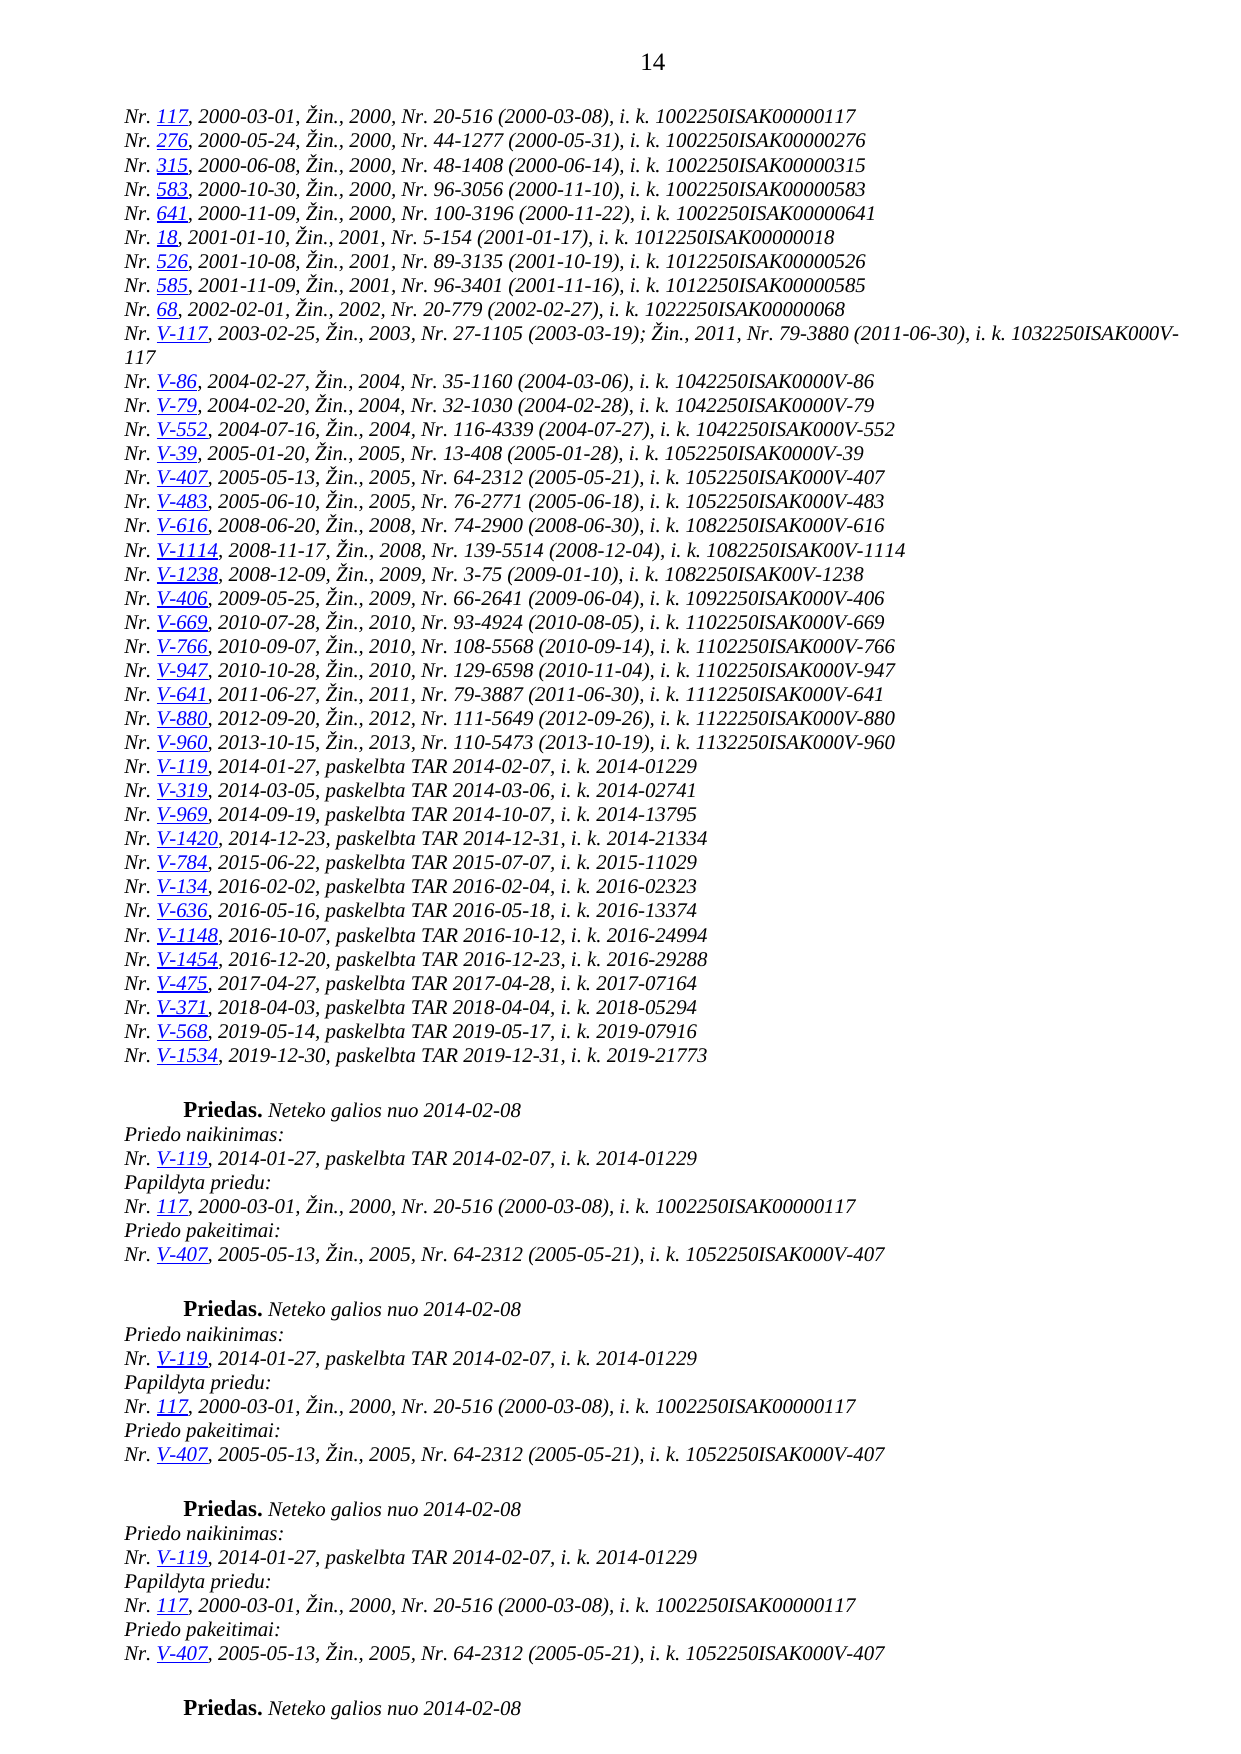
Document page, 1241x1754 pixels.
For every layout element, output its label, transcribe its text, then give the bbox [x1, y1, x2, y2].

text Nr. V-407, 2005-05-13, Žin., 2005, Nr. 64-2312 (2005-05-21), i. k. 1052250ISAK000V-407 [124, 1641, 1181, 1665]
text Priedas. Neteko galios nuo 2014-02-08 [124, 1096, 1181, 1122]
text Nr. V-134, 2016-02-02, paskelbta TAR 2016-02-04, i. k. 2016-02323 [124, 874, 1181, 898]
text Papildyta priedu: [124, 1170, 1181, 1194]
text Nr. 117, 2000-03-01, Žin., 2000, Nr. 20-516 (2000-03-08), i. k. 1002250ISAK00000117 [124, 1194, 1181, 1218]
text Nr. V-117, 2003-02-25, Žin., 2003, Nr. 27-1105 (2003-03-19); Žin., 2011, Nr. 79-3880 (2011-06-30), i. k. 1032250ISAK000V-117 [124, 321, 1181, 369]
text Nr. 18, 2001-01-10, Žin., 2001, Nr. 5-154 (2001-01-17), i. k. 1012250ISAK00000018 [124, 225, 1181, 249]
text Nr. V-119, 2014-01-27, paskelbta TAR 2014-02-07, i. k. 2014-01229 [124, 754, 1181, 778]
text Nr. 68, 2002-02-01, Žin., 2002, Nr. 20-779 (2002-02-27), i. k. 1022250ISAK00000068 [124, 297, 1181, 321]
text Nr. V-969, 2014-09-19, paskelbta TAR 2014-10-07, i. k. 2014-13795 [124, 802, 1181, 826]
text Priedo pakeitimai: [124, 1218, 1181, 1242]
text Nr. V-1114, 2008-11-17, Žin., 2008, Nr. 139-5514 (2008-12-04), i. k. 1082250ISAK00V-1114 [124, 537, 1181, 562]
text Nr. V-483, 2005-06-10, Žin., 2005, Nr. 76-2771 (2005-06-18), i. k. 1052250ISAK000V-483 [124, 489, 1181, 513]
text Nr. 315, 2000-06-08, Žin., 2000, Nr. 48-1408 (2000-06-14), i. k. 1002250ISAK00000315 [124, 152, 1181, 177]
text Nr. V-616, 2008-06-20, Žin., 2008, Nr. 74-2900 (2008-06-30), i. k. 1082250ISAK000V-616 [124, 513, 1181, 537]
text Papildyta priedu: [124, 1369, 1181, 1394]
text Nr. 276, 2000-05-24, Žin., 2000, Nr. 44-1277 (2000-05-31), i. k. 1002250ISAK00000276 [124, 128, 1181, 152]
text Nr. 585, 2001-11-09, Žin., 2001, Nr. 96-3401 (2001-11-16), i. k. 1012250ISAK00000585 [124, 273, 1181, 297]
text Nr. V-1420, 2014-12-23, paskelbta TAR 2014-12-31, i. k. 2014-21334 [124, 826, 1181, 850]
text Nr. 117, 2000-03-01, Žin., 2000, Nr. 20-516 (2000-03-08), i. k. 1002250ISAK00000117 [124, 1593, 1181, 1617]
text Nr. V-475, 2017-04-27, paskelbta TAR 2017-04-28, i. k. 2017-07164 [124, 971, 1181, 995]
text Nr. V-1238, 2008-12-09, Žin., 2009, Nr. 3-75 (2009-01-10), i. k. 1082250ISAK00V-1238 [124, 562, 1181, 586]
text Nr. V-119, 2014-01-27, paskelbta TAR 2014-02-07, i. k. 2014-01229 [124, 1146, 1181, 1170]
text Priedas. Neteko galios nuo 2014-02-08 [124, 1494, 1181, 1521]
text Nr. 526, 2001-10-08, Žin., 2001, Nr. 89-3135 (2001-10-19), i. k. 1012250ISAK00000526 [124, 249, 1181, 273]
text Nr. V-407, 2005-05-13, Žin., 2005, Nr. 64-2312 (2005-05-21), i. k. 1052250ISAK000V-407 [124, 465, 1181, 489]
text Nr. V-1454, 2016-12-20, paskelbta TAR 2016-12-23, i. k. 2016-29288 [124, 947, 1181, 971]
text Nr. V-119, 2014-01-27, paskelbta TAR 2014-02-07, i. k. 2014-01229 [124, 1346, 1181, 1369]
text Nr. V-784, 2015-06-22, paskelbta TAR 2015-07-07, i. k. 2015-11029 [124, 850, 1181, 874]
text Nr. V-1534, 2019-12-30, paskelbta TAR 2019-12-31, i. k. 2019-21773 [124, 1043, 1181, 1067]
text Nr. V-319, 2014-03-05, paskelbta TAR 2014-03-06, i. k. 2014-02741 [124, 778, 1181, 802]
text Nr. V-568, 2019-05-14, paskelbta TAR 2019-05-17, i. k. 2019-07916 [124, 1019, 1181, 1043]
text Nr. V-960, 2013-10-15, Žin., 2013, Nr. 110-5473 (2013-10-19), i. k. 1132250ISAK000V-960 [124, 730, 1181, 754]
text Nr. V-407, 2005-05-13, Žin., 2005, Nr. 64-2312 (2005-05-21), i. k. 1052250ISAK000V-407 [124, 1442, 1181, 1466]
text Nr. 583, 2000-10-30, Žin., 2000, Nr. 96-3056 (2000-11-10), i. k. 1002250ISAK00000583 [124, 177, 1181, 201]
text Nr. V-552, 2004-07-16, Žin., 2004, Nr. 116-4339 (2004-07-27), i. k. 1042250ISAK000V-552 [124, 417, 1181, 441]
text Nr. V-669, 2010-07-28, Žin., 2010, Nr. 93-4924 (2010-08-05), i. k. 1102250ISAK000V-669 [124, 610, 1181, 634]
text Papildyta priedu: [124, 1569, 1181, 1593]
text Priedo pakeitimai: [124, 1617, 1181, 1641]
text Nr. V-407, 2005-05-13, Žin., 2005, Nr. 64-2312 (2005-05-21), i. k. 1052250ISAK000V-407 [124, 1242, 1181, 1266]
text Nr. 641, 2000-11-09, Žin., 2000, Nr. 100-3196 (2000-11-22), i. k. 1002250ISAK00000641 [124, 201, 1181, 225]
text Priedas. Neteko galios nuo 2014-02-08 [124, 1694, 1181, 1720]
text Nr. V-636, 2016-05-16, paskelbta TAR 2016-05-18, i. k. 2016-13374 [124, 898, 1181, 922]
text Nr. V-947, 2010-10-28, Žin., 2010, Nr. 129-6598 (2010-11-04), i. k. 1102250ISAK000V-947 [124, 658, 1181, 682]
text Priedo naikinimas: [124, 1321, 1181, 1346]
text Priedo pakeitimai: [124, 1418, 1181, 1442]
text Nr. V-39, 2005-01-20, Žin., 2005, Nr. 13-408 (2005-01-28), i. k. 1052250ISAK0000V-39 [124, 441, 1181, 465]
text Nr. V-766, 2010-09-07, Žin., 2010, Nr. 108-5568 (2010-09-14), i. k. 1102250ISAK000V-766 [124, 634, 1181, 658]
text Nr. V-406, 2009-05-25, Žin., 2009, Nr. 66-2641 (2009-06-04), i. k. 1092250ISAK000V-406 [124, 586, 1181, 610]
text Nr. 117, 2000-03-01, Žin., 2000, Nr. 20-516 (2000-03-08), i. k. 1002250ISAK00000117 [124, 1394, 1181, 1418]
text Priedo naikinimas: [124, 1122, 1181, 1146]
text Nr. V-641, 2011-06-27, Žin., 2011, Nr. 79-3887 (2011-06-30), i. k. 1112250ISAK000V-641 [124, 682, 1181, 706]
text Priedas. Neteko galios nuo 2014-02-08 [124, 1295, 1181, 1321]
text Nr. V-880, 2012-09-20, Žin., 2012, Nr. 111-5649 (2012-09-26), i. k. 1122250ISAK000V-880 [124, 706, 1181, 730]
text Nr. V-119, 2014-01-27, paskelbta TAR 2014-02-07, i. k. 2014-01229 [124, 1545, 1181, 1569]
text Nr. 117, 2000-03-01, Žin., 2000, Nr. 20-516 (2000-03-08), i. k. 1002250ISAK00000117 [124, 104, 1181, 128]
text Nr. V-1148, 2016-10-07, paskelbta TAR 2016-10-12, i. k. 2016-24994 [124, 922, 1181, 947]
text Nr. V-371, 2018-04-03, paskelbta TAR 2018-04-04, i. k. 2018-05294 [124, 995, 1181, 1019]
text Nr. V-79, 2004-02-20, Žin., 2004, Nr. 32-1030 (2004-02-28), i. k. 1042250ISAK0000V-79 [124, 393, 1181, 417]
text Priedo naikinimas: [124, 1521, 1181, 1545]
text Nr. V-86, 2004-02-27, Žin., 2004, Nr. 35-1160 (2004-03-06), i. k. 1042250ISAK0000V-86 [124, 369, 1181, 393]
